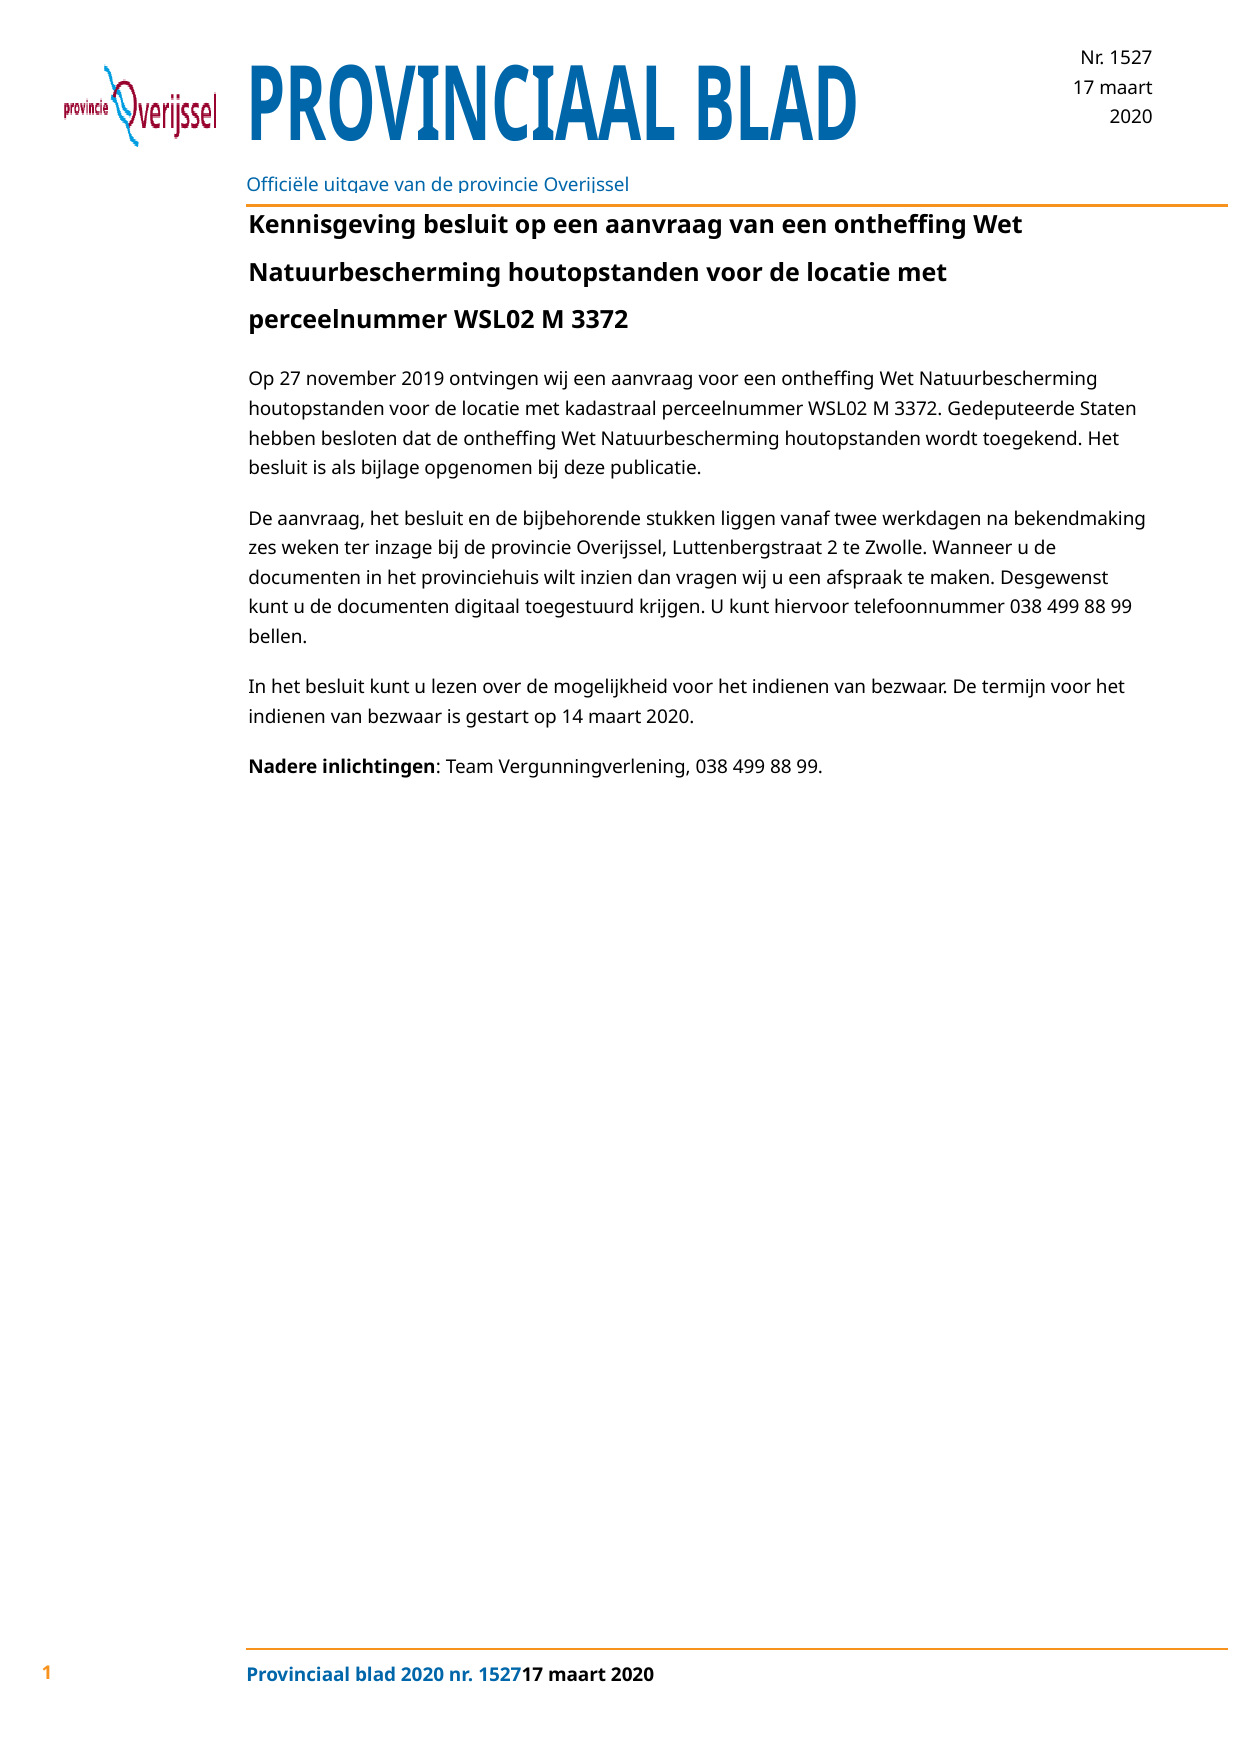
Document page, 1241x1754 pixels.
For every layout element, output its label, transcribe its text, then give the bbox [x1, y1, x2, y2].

text Kennisgeving besluit op een aanvraag van een ontheffing Wet Natuurbescherming houtopstanden voor de locatie met perceelnummer WSL02 M 3372 [248, 207, 1152, 336]
text Nadere inlichtingen: Team Vergunningverlening, 038 499 88 99. [248, 753, 1152, 779]
text Op 27 november 2019 ontvingen wij een aanvraag voor een ontheffing Wet Natuurbescherming houtopstanden voor de locatie met kadastraal perceelnummer WSL02 M 3372. Gedeputeerde Staten hebben besloten dat de ontheffing Wet Natuurbescherming houtopstanden wordt toegekend. Het besluit is als bijlage opgenomen bij deze publicatie. [248, 366, 1152, 480]
text In het besluit kunt u lezen over de mogelijkheid voor het indienen van bezwaar. De termijn voor het indienen van bezwaar is gestart op 14 maart 2020. [248, 673, 1152, 729]
picture [41, 47, 231, 172]
text De aanvraag, het besluit en de bijbehorende stukken liggen vanaf twee werkdagen na bekendmaking zes weken ter inzage bij de provincie Overijssel, Luttenbergstraat 2 te Zwolle. Wanneer u de documenten in het provinciehuis wilt inzien dan vragen wij u een afspraak te maken. Desgewenst kunt u de documenten digitaal toegestuurd krijgen. U kunt hiervoor telefoonnummer 038 499 88 99 bellen. [248, 505, 1152, 649]
